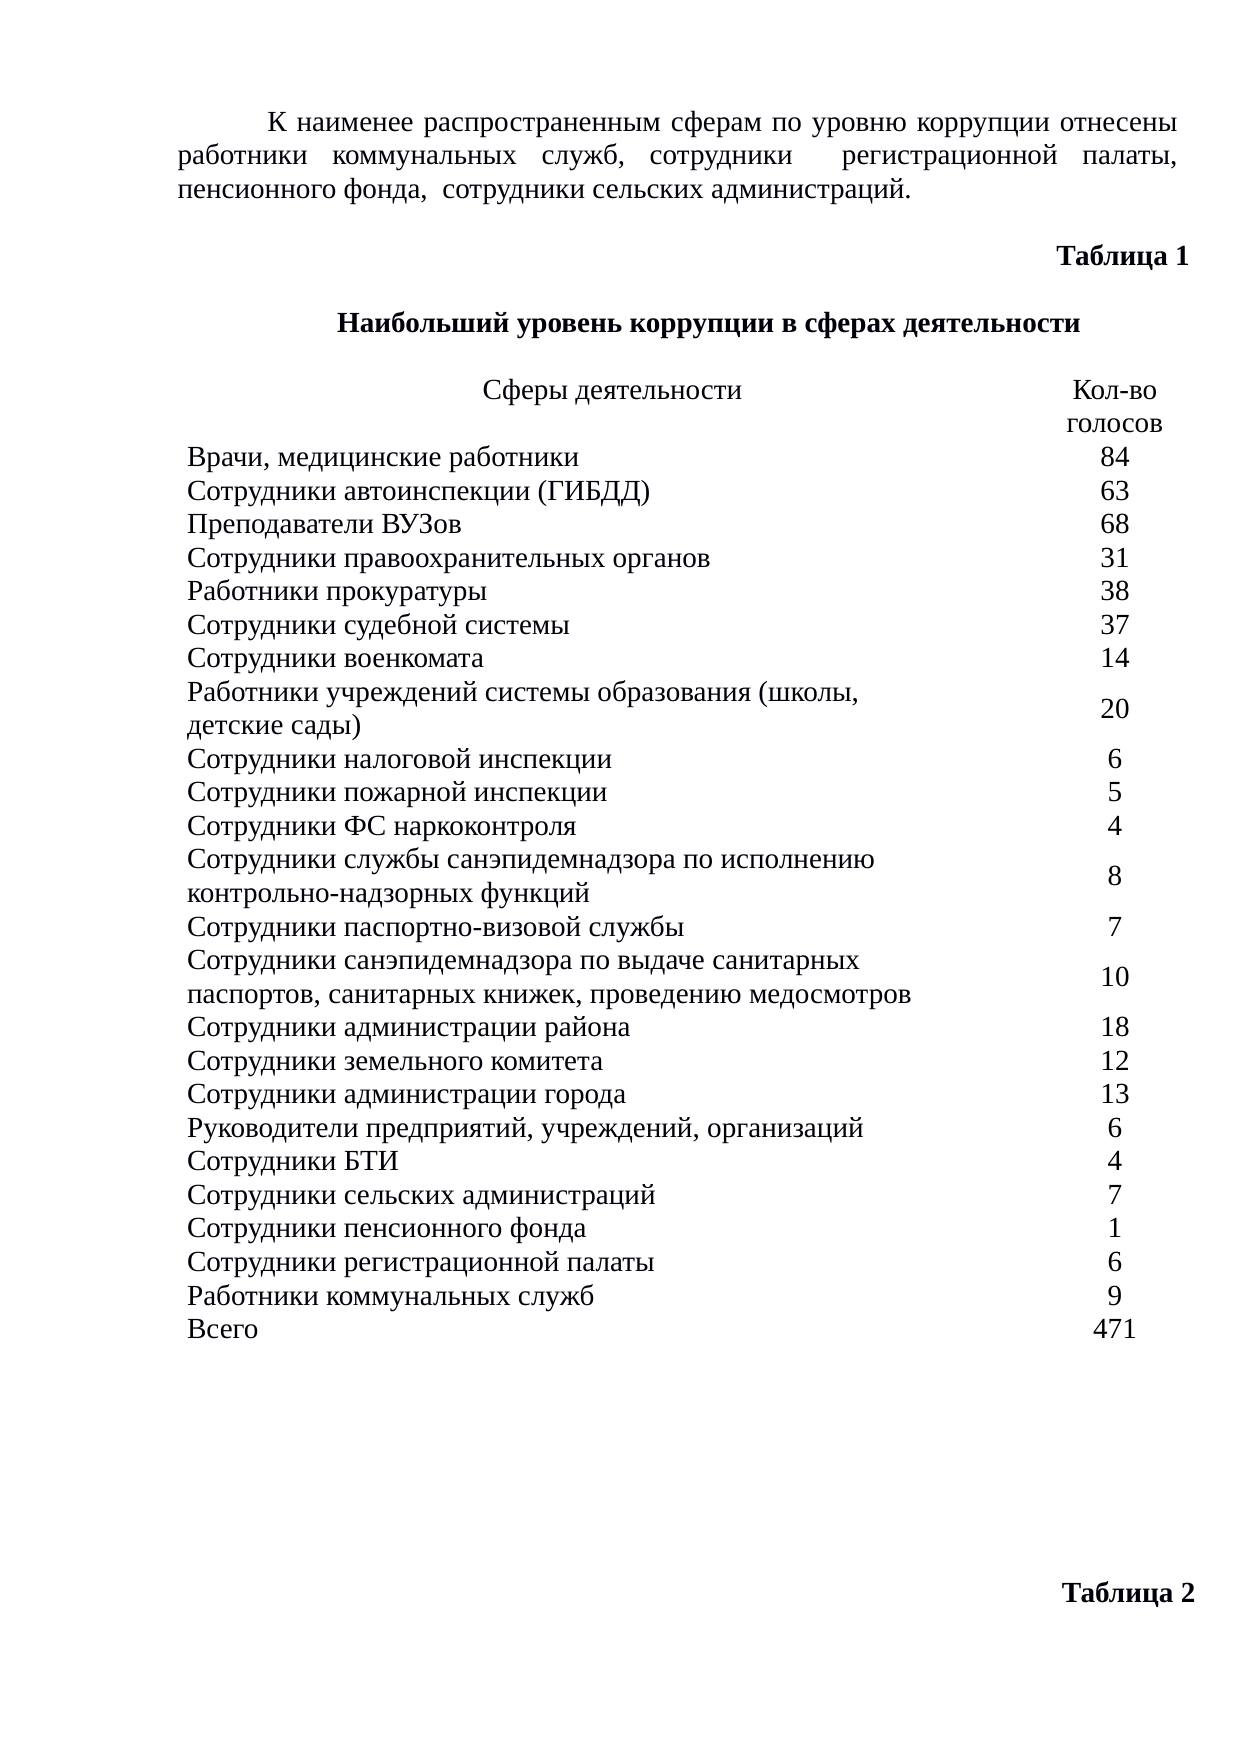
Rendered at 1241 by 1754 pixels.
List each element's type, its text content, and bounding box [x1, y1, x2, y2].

table_cell 6 [1049, 1110, 1180, 1143]
table_cell Сотрудники автоинспекции (ГИБДД) [176, 473, 1049, 506]
table_cell 7 [1049, 909, 1180, 942]
table_cell 68 [1049, 506, 1180, 540]
table_cell 37 [1049, 607, 1180, 640]
table_cell 1 [1049, 1211, 1180, 1244]
table_cell Сотрудники БТИ [176, 1144, 1049, 1177]
table_cell 471 [1049, 1311, 1180, 1345]
table_cell Всего [176, 1311, 1049, 1345]
table_cell 38 [1049, 573, 1180, 607]
table_cell 63 [1049, 473, 1180, 506]
table_cell 9 [1049, 1278, 1180, 1311]
table_cell 4 [1049, 1144, 1180, 1177]
table_cell 4 [1049, 808, 1180, 842]
table_cell 7 [1049, 1177, 1180, 1211]
table_cell 13 [1049, 1076, 1180, 1110]
table_cell Работники учреждений системы образования (школы, детские сады) [176, 674, 1049, 741]
table_cell Сотрудники сельских администраций [176, 1177, 1049, 1211]
table_cell 18 [1049, 1009, 1180, 1043]
table_cell Работники прокуратуры [176, 573, 1049, 607]
table_cell 10 [1049, 942, 1180, 1009]
table_cell 31 [1049, 540, 1180, 573]
table_cell 6 [1049, 741, 1180, 774]
text Наибольший уровень коррупции в сферах деятельности [177, 305, 1240, 338]
table_cell 6 [1049, 1244, 1180, 1278]
table_cell 84 [1049, 439, 1180, 473]
table_cell Руководители предприятий, учреждений, организаций [176, 1110, 1049, 1143]
table_cell Сотрудники земельного комитета [176, 1043, 1049, 1076]
table_cell Преподаватели ВУЗов [176, 506, 1049, 540]
text Таблица 1 [177, 238, 1240, 271]
table_cell Сотрудники налоговой инспекции [176, 741, 1049, 774]
table_cell 5 [1049, 775, 1180, 808]
table_cell Сотрудники судебной системы [176, 607, 1049, 640]
table_cell Сотрудники администрации района [176, 1009, 1049, 1043]
table_cell 8 [1049, 842, 1180, 909]
table_cell Сотрудники ФС наркоконтроля [176, 808, 1049, 842]
table_cell Сотрудники регистрационной палаты [176, 1244, 1049, 1278]
table_cell 20 [1049, 674, 1180, 741]
text К наименее распространенным сферам по уровню коррупции отнесены работники коммунальных служб, сотрудники регистрационной палаты, пенсионного фонда, сотрудники сельских администраций. [177, 104, 1178, 204]
table_header Кол-во голосов [1049, 372, 1180, 439]
table_header Сферы деятельности [176, 372, 1049, 439]
table_cell 14 [1049, 640, 1180, 674]
table_cell Сотрудники санэпидемнадзора по выдаче санитарных паспортов, санитарных книжек, проведению медосмотров [176, 942, 1049, 1009]
table_cell Врачи, медицинские работники [176, 439, 1049, 473]
table_cell Сотрудники военкомата [176, 640, 1049, 674]
table_cell Сотрудники пенсионного фонда [176, 1211, 1049, 1244]
table_cell Работники коммунальных служб [176, 1278, 1049, 1311]
table_cell Сотрудники паспортно-визовой службы [176, 909, 1049, 942]
table_cell 12 [1049, 1043, 1180, 1076]
table_cell Сотрудники службы санэпидемнадзора по исполнению контрольно-надзорных функций [176, 842, 1049, 909]
table_cell Сотрудники пожарной инспекции [176, 775, 1049, 808]
table_cell Сотрудники правоохранительных органов [176, 540, 1049, 573]
table_cell Сотрудники администрации города [176, 1076, 1049, 1110]
text Таблица 2 [177, 1575, 1195, 1608]
